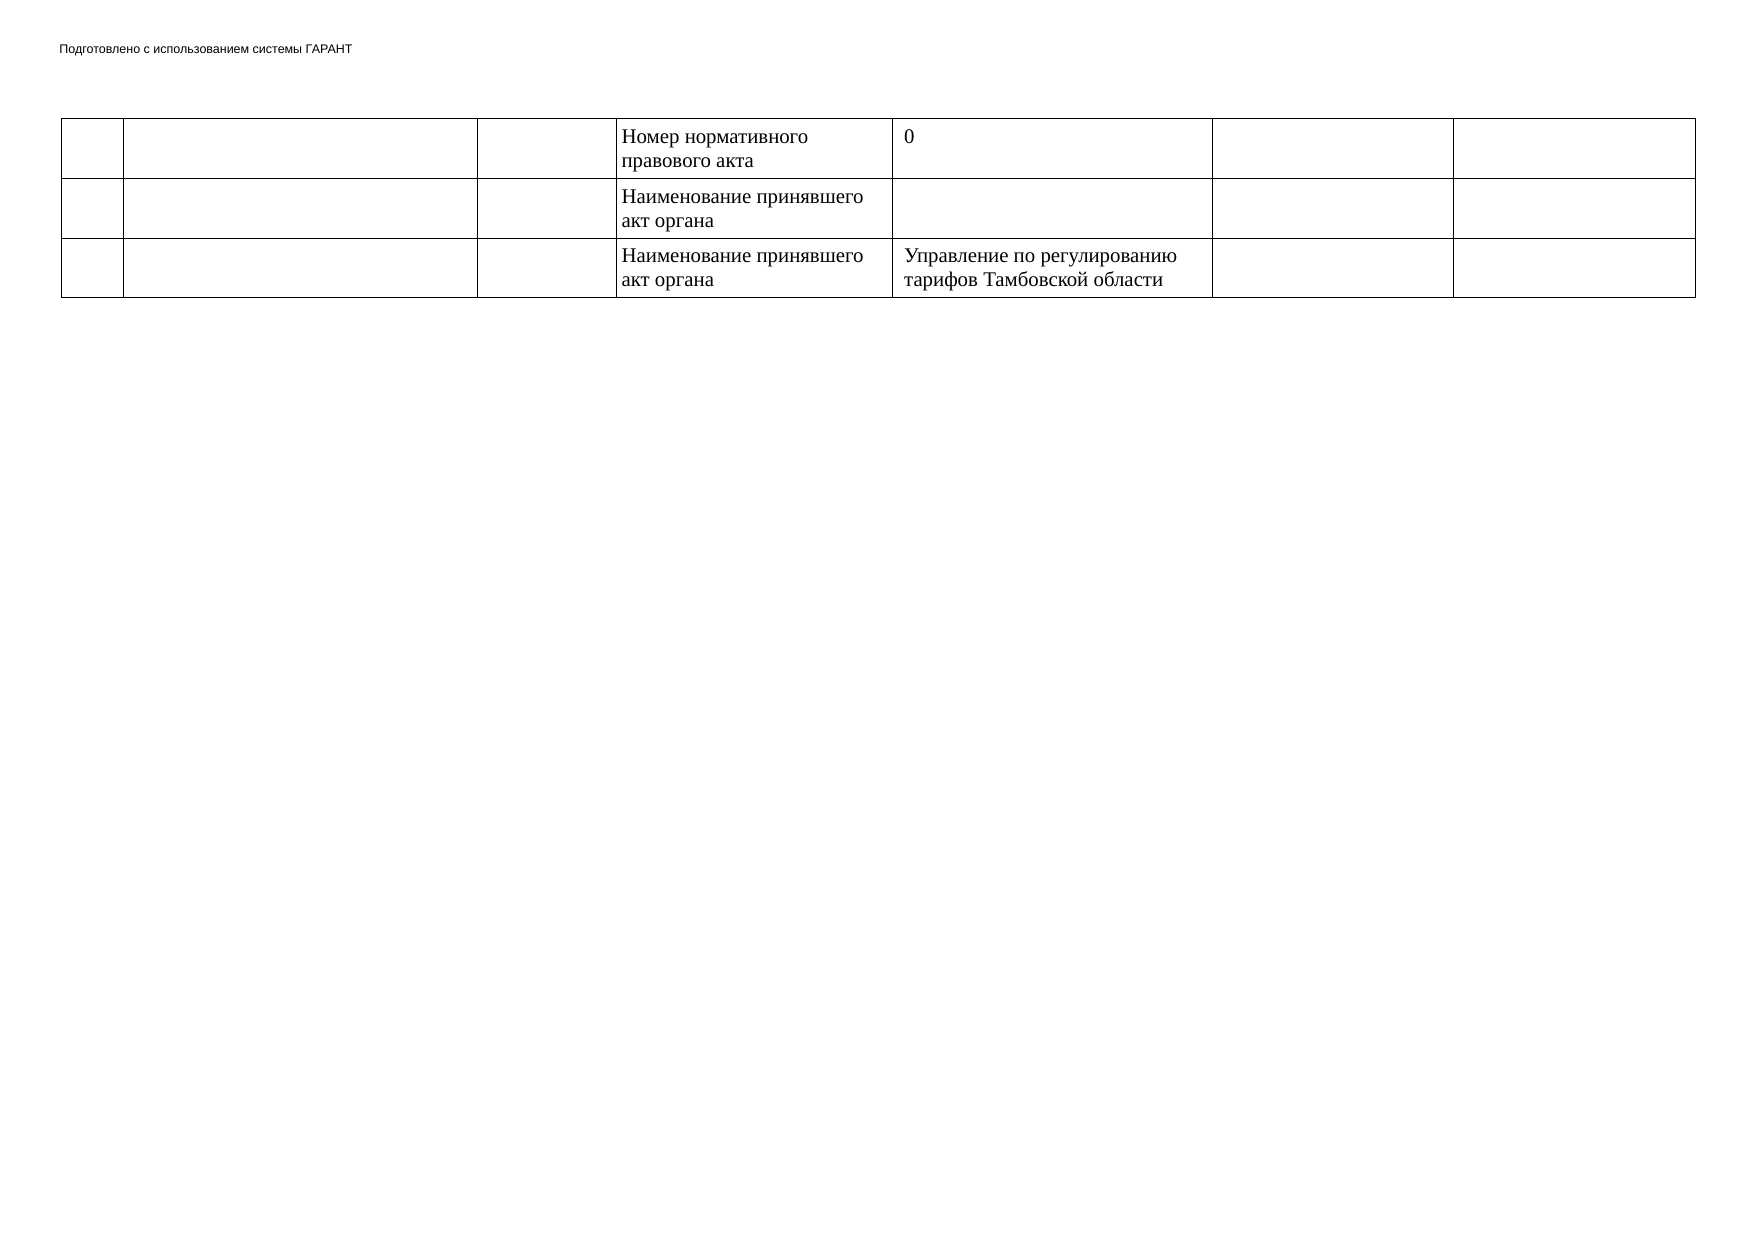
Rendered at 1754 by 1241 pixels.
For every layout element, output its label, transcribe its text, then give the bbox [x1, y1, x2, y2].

table_cell Наименование принявшего акт органа [617, 239, 892, 297]
table_cell [478, 239, 616, 297]
table_cell Наименование принявшего акт органа [617, 179, 892, 237]
table_cell [478, 119, 616, 178]
table_cell [124, 119, 477, 178]
table_cell [124, 239, 477, 297]
table_cell [1213, 179, 1453, 237]
table_cell [1213, 239, 1453, 297]
table_cell [1454, 119, 1695, 178]
table_cell Управление по регулированию тарифов Тамбовской области [893, 239, 1212, 297]
table_cell Номер нормативного правового акта [617, 119, 892, 178]
table_cell [62, 239, 123, 297]
table_cell [893, 179, 1212, 237]
table_cell [1454, 239, 1695, 297]
table_cell [478, 179, 616, 237]
table_cell [62, 119, 123, 178]
table_cell [1454, 179, 1695, 237]
table_cell [1213, 119, 1453, 178]
table_cell 0 [893, 119, 1212, 178]
table_cell [124, 179, 477, 237]
table_cell [62, 179, 123, 237]
